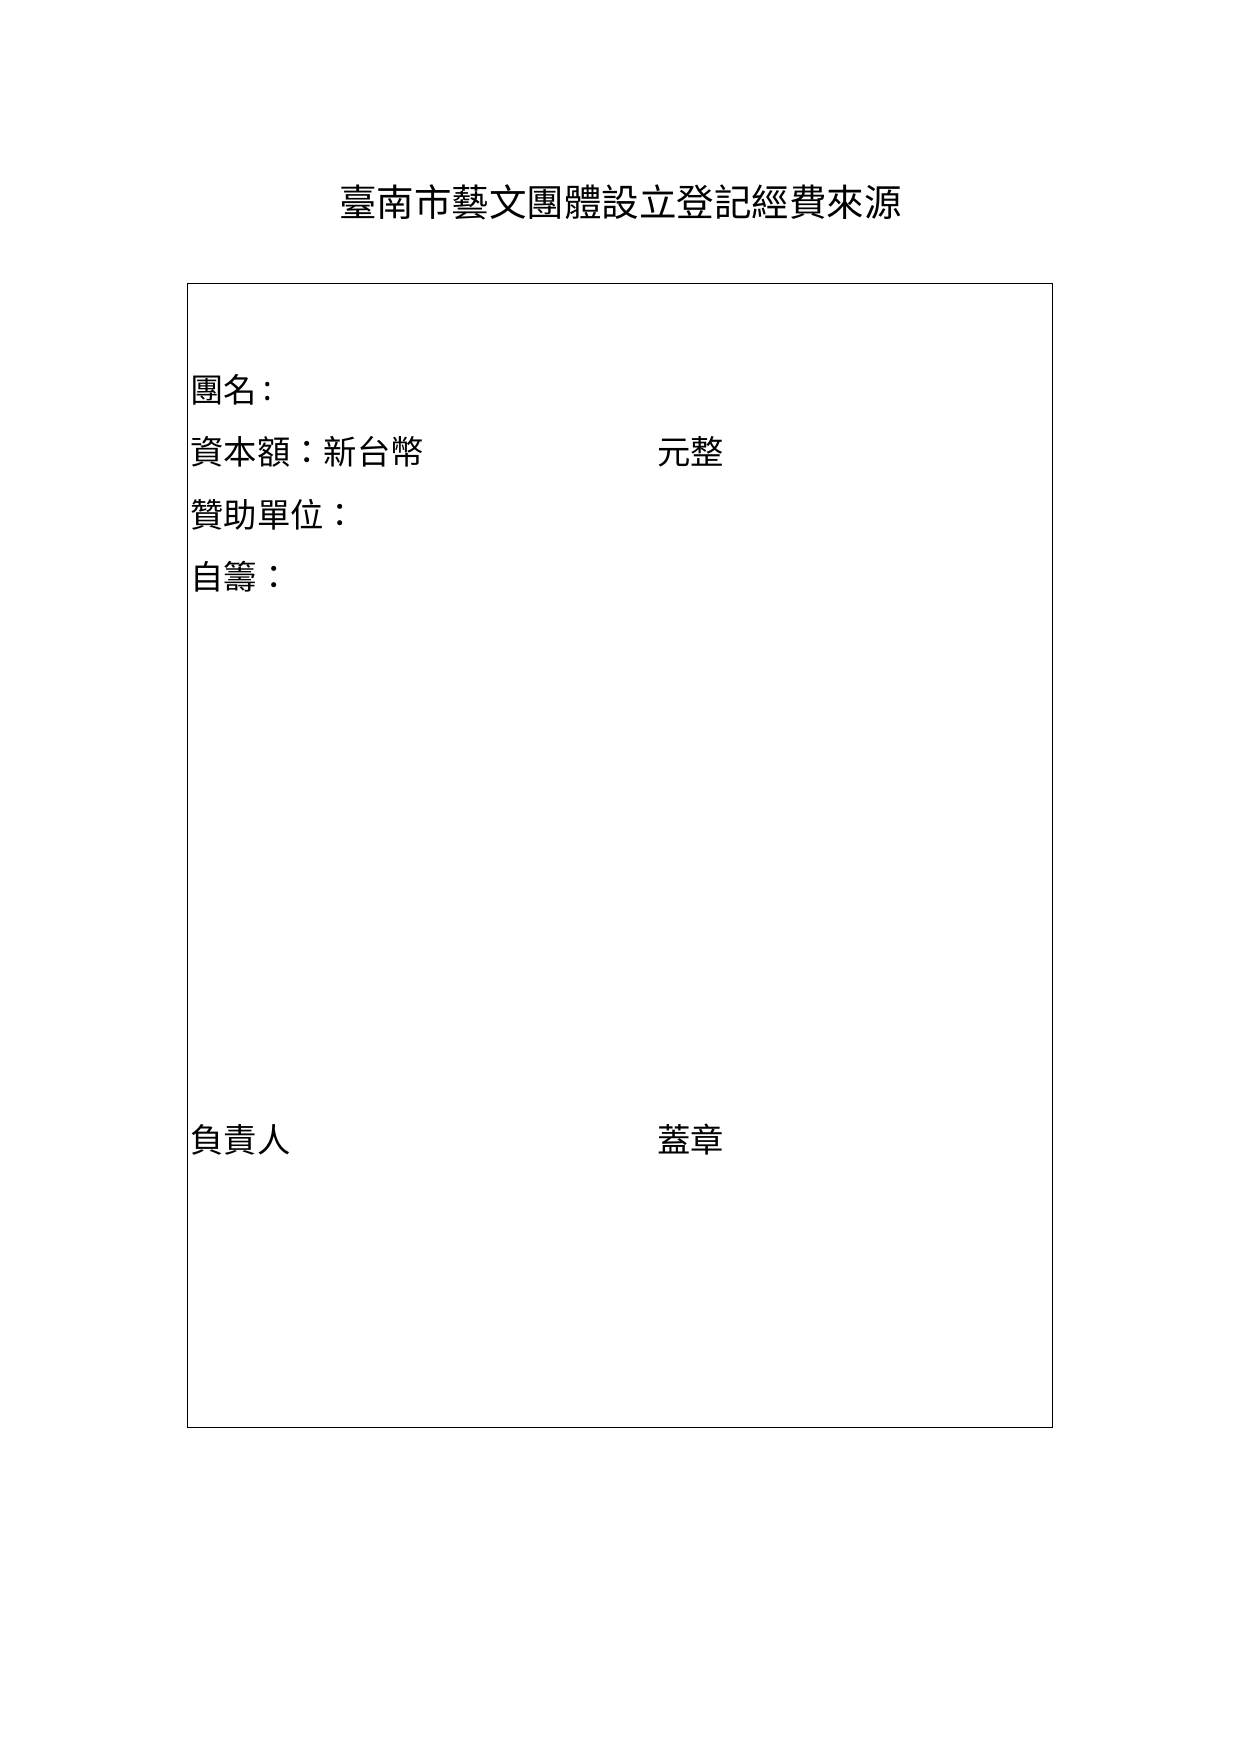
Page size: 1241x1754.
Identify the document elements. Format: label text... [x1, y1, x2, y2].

text 臺南市藝文團體設立登記經費來源 [187, 158, 1053, 221]
table_header 團名: 資本額：新台幣 元整 贊助單位： 自籌： 負責人 蓋章 [188, 284, 1052, 1427]
